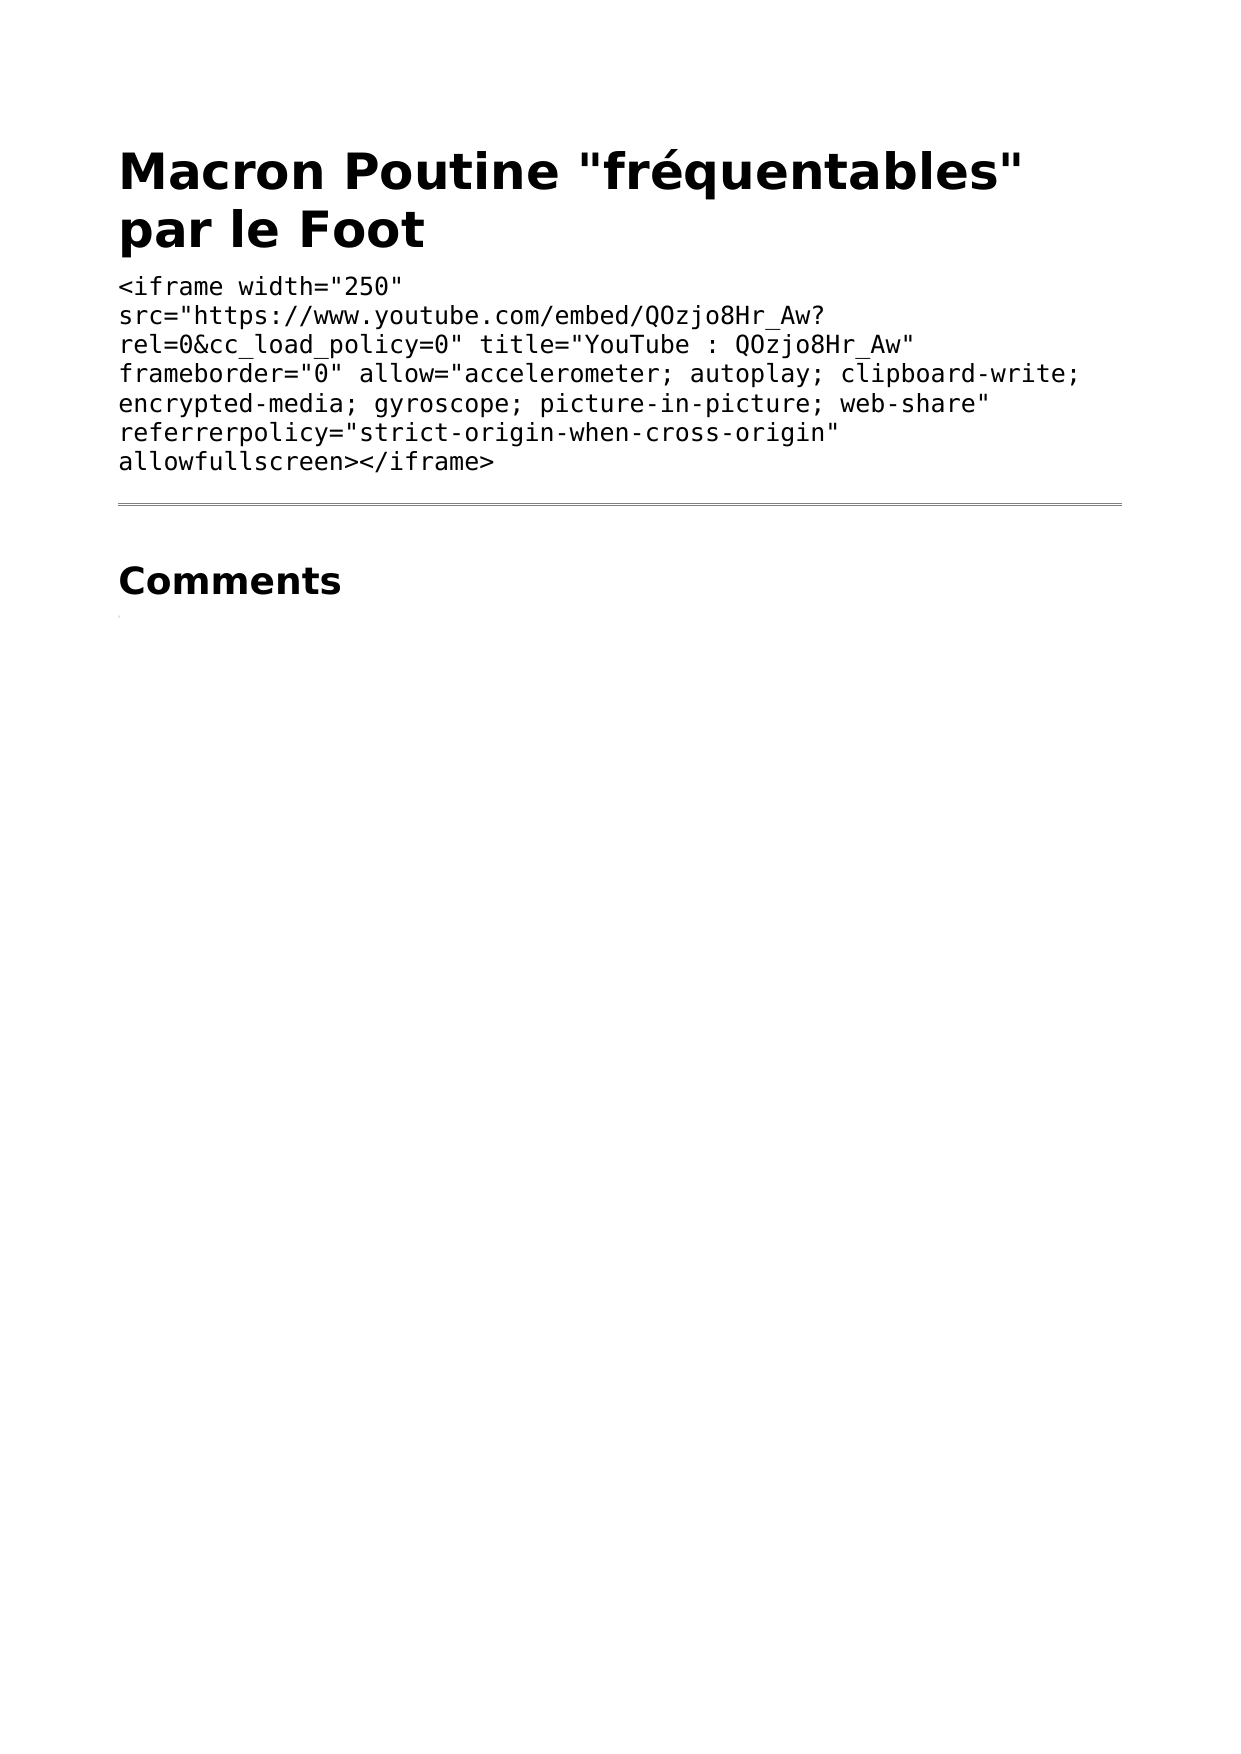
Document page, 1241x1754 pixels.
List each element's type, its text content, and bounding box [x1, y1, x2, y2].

subtitle Macron Poutine "fréquentables" par le Foot [118, 143, 1122, 259]
text <iframe width="250" src="https://www.youtube.com/embed/QOzjo8Hr_Aw?rel=0&cc_load_policy=0" title="YouTube : QOzjo8Hr_Aw" frameborder="0" allow="accelerometer; autoplay; clipboard-write; encrypted-media; gyroscope; picture-in-picture; web-share" referrerpolicy="strict-origin-when-cross-origin" allowfullscreen></iframe> [118, 272, 1122, 476]
subtitle Comments [118, 559, 1122, 603]
